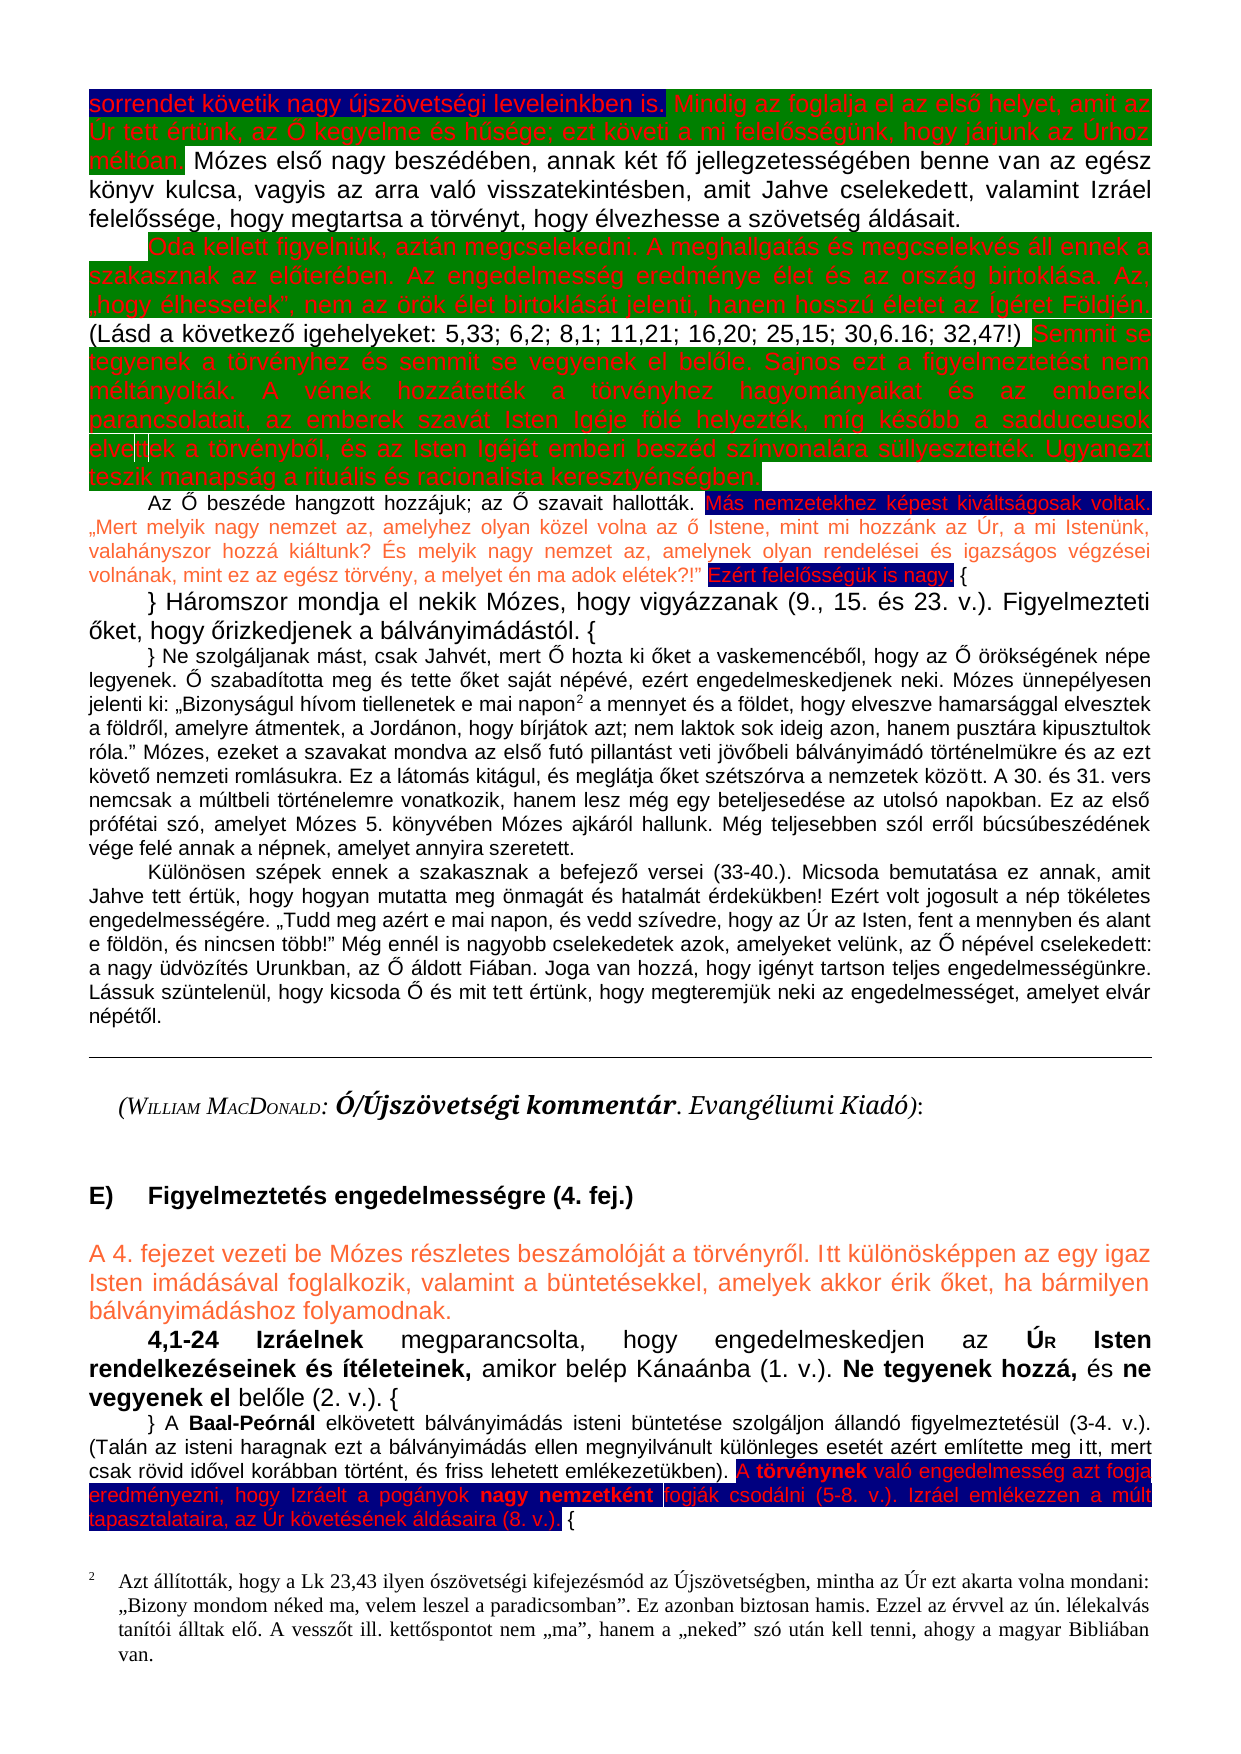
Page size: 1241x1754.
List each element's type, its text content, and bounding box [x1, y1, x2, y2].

text Különösen szépek ennek a szakasznak a befejező versei (33-40.). Micsoda bemutatása ez annak, amit Jahve tett értük, hogy hogyan mutatta meg önmagát és hatalmát érdekükben! Ezért volt jogosult a nép tökéletes engedelmességére. „Tudd meg azért e mai napon, és vedd szívedre, hogy az Úr az Isten, fent a mennyben és alant e földön, és nincsen több!” Még ennél is nagyobb cselekedetek azok, amelyeket velünk, az Ő népével cselekedett: a nagy üdvözítés Urunkban, az Ő áldott Fiában. Joga van hozzá, hogy igényt tartson teljes engedelmességünkre. Lássuk szüntelenül, hogy kicsoda Ő és mit tett értünk, hogy megteremjük neki az engedelmességet, amelyet elvár népétől. [88, 860, 1152, 1028]
text Az Ő beszéde hangzott hozzájuk; az Ő szavait hallották. Más nemzetekhez képest kiváltságosak voltak. „Mert melyik nagy nemzet az, amelyhez olyan közel volna az ő Istene, mint mi hozzánk az Úr, a mi Istenünk, valahányszor hozzá kiáltunk? És melyik nagy nemzet az, amelynek olyan rendelései és igazságos végzései volnának, mint ez az egész törvény, a melyet én ma adok elétek?!” Ezért felelősségük is nagy. { [88, 491, 1152, 587]
text (William MacDonald: Ó/Újszövetségi kommentár. Evangéliumi Kiadó): [88, 1058, 1152, 1151]
text E) Figyelmeztetés engedelmességre (4. fej.) [88, 1181, 1152, 1209]
text } Ne szolgáljanak mást, csak Jahvét, mert Ő hozta ki őket a vaskemencéből, hogy az Ő örökségének népe legyenek. Ő szabadította meg és tette őket saját népévé, ezért engedelmeskedjenek neki. Mózes ünnepélyesen jelenti ki: „Bizonyságul hívom tiellenetek e mai napon a mennyet és a földet, hogy elveszve hamarsággal elvesztek a földről, amelyre átmentek, a Jordánon, hogy bírjátok azt; nem laktok sok ideig azon, hanem pusztára kipusztultok róla.” Mózes, ezeket a szavakat mondva az első futó pillantást veti jövőbeli bálványimádó történelmükre és az ezt követő nemzeti romlásukra. Ez a látomás kitágul, és meglátja őket szétszórva a nemzetek között. A 30. és 31. vers nemcsak a múltbeli történelemre vonatkozik, hanem lesz még egy beteljesedése az utolsó napokban. Ez az első prófétai szó, amelyet Mózes 5. könyvében Mózes ajkáról hallunk. Még teljesebben szól erről búcsúbeszédének vége felé annak a népnek, amelyet annyira szeretett. [88, 644, 1152, 860]
text A 4. fejezet vezeti be Mózes részletes beszámolóját a törvényről. Itt különösképpen az egy igaz Isten imádásával foglalkozik, valamint a büntetésekkel, amelyek akkor érik őket, ha bármilyen bálványimádáshoz folyamodnak. [88, 1239, 1152, 1325]
text 4,1-24 Izráelnek megparancsolta, hogy engedelmeskedjen az Úr Isten rendelkezéseinek és ítéleteinek, amikor belép Kánaánba (1. v.). Ne tegyenek hozzá, és ne vegyenek el belőle (2. v.). { [88, 1325, 1152, 1411]
text } A Baal-Peórnál elkövetett bálványimádás isteni büntetése szolgáljon állandó figyelmeztetésül (3-4. v.). (Talán az isteni haragnak ezt a bálványimádás ellen megnyilvánult különleges esetét azért említette meg itt, mert csak rövid idővel korábban történt, és friss lehetett emlékezetükben). A törvénynek való engedelmesség azt fogja eredményezni, hogy Izráelt a pogányok nagy nemzetként fogják csodálni (5-8. v.). Izráel emlékezzen a múlt tapasztalataira, az Úr követésének áldásaira (8. v.). { [88, 1411, 1152, 1531]
text } Háromszor mondja el nekik Mózes, hogy vigyázzanak (9., 15. és 23. v.). Figyelmezteti őket, hogy őrizkedjenek a bálványimádástól. { [88, 587, 1152, 644]
text Oda kellett figyelniük, aztán megcselekedni. A meghallgatás és megcselekvés áll ennek a szakasznak az előterében. Az engedelmesség eredménye élet és az ország birtoklása. Az, „hogy élhessetek”, nem az örök élet birtoklását jelenti, hanem hosszú életet az Ígéret Földjén. (Lásd a következő igehelyeket: 5,33; 6,2; 8,1; 11,21; 16,20; 25,15; 30,6.16; 32,47!) Semmit se tegyenek a törvényhez és semmit se vegyenek el belőle. Sajnos ezt a figyelmeztetést nem méltányolták. A vének hozzátették a törvényhez hagyományaikat és az emberek parancsolatait, az emberek szavát Isten Igéje fölé helyezték, míg később a sadduceusok elvettek a törvényből, és az Isten Igéjét emberi beszéd színvonalára süllyesztették. Ugyanezt teszik manapság a rituális és racionalista keresztyénségben. [88, 232, 1152, 491]
text sorrendet követik nagy újszövetségi leveleinkben is. Mindig az foglalja el az első helyet, amit az Úr tett értünk, az Ő kegyelme és hűsége; ezt követi a mi felelősségünk, hogy járjunk az Úrhoz méltóan. Mózes első nagy beszédében, annak két fő jellegzetességében benne van az egész könyv kulcsa, vagyis az arra való visszatekintésben, amit Jahve cselekedett, valamint Izráel felelőssége, hogy megtartsa a törvényt, hogy élvezhesse a szövetség áldásait. [88, 88, 1152, 232]
text Azt állították, hogy a Lk 23,43 ilyen ószövetségi kifejezésmód az Újszövetségben, mintha az Úr ezt akarta volna mondani: „Bizony mondom néked ma, velem leszel a paradicsomban”. Ez azonban biztosan hamis. Ezzel az érvvel az ún. lélekalvás tanítói álltak elő. A vesszőt ill. kettőspontot nem „ma”, hanem a „neked” szó után kell tenni, ahogy a magyar Bibliában van. [88, 1569, 1152, 1665]
